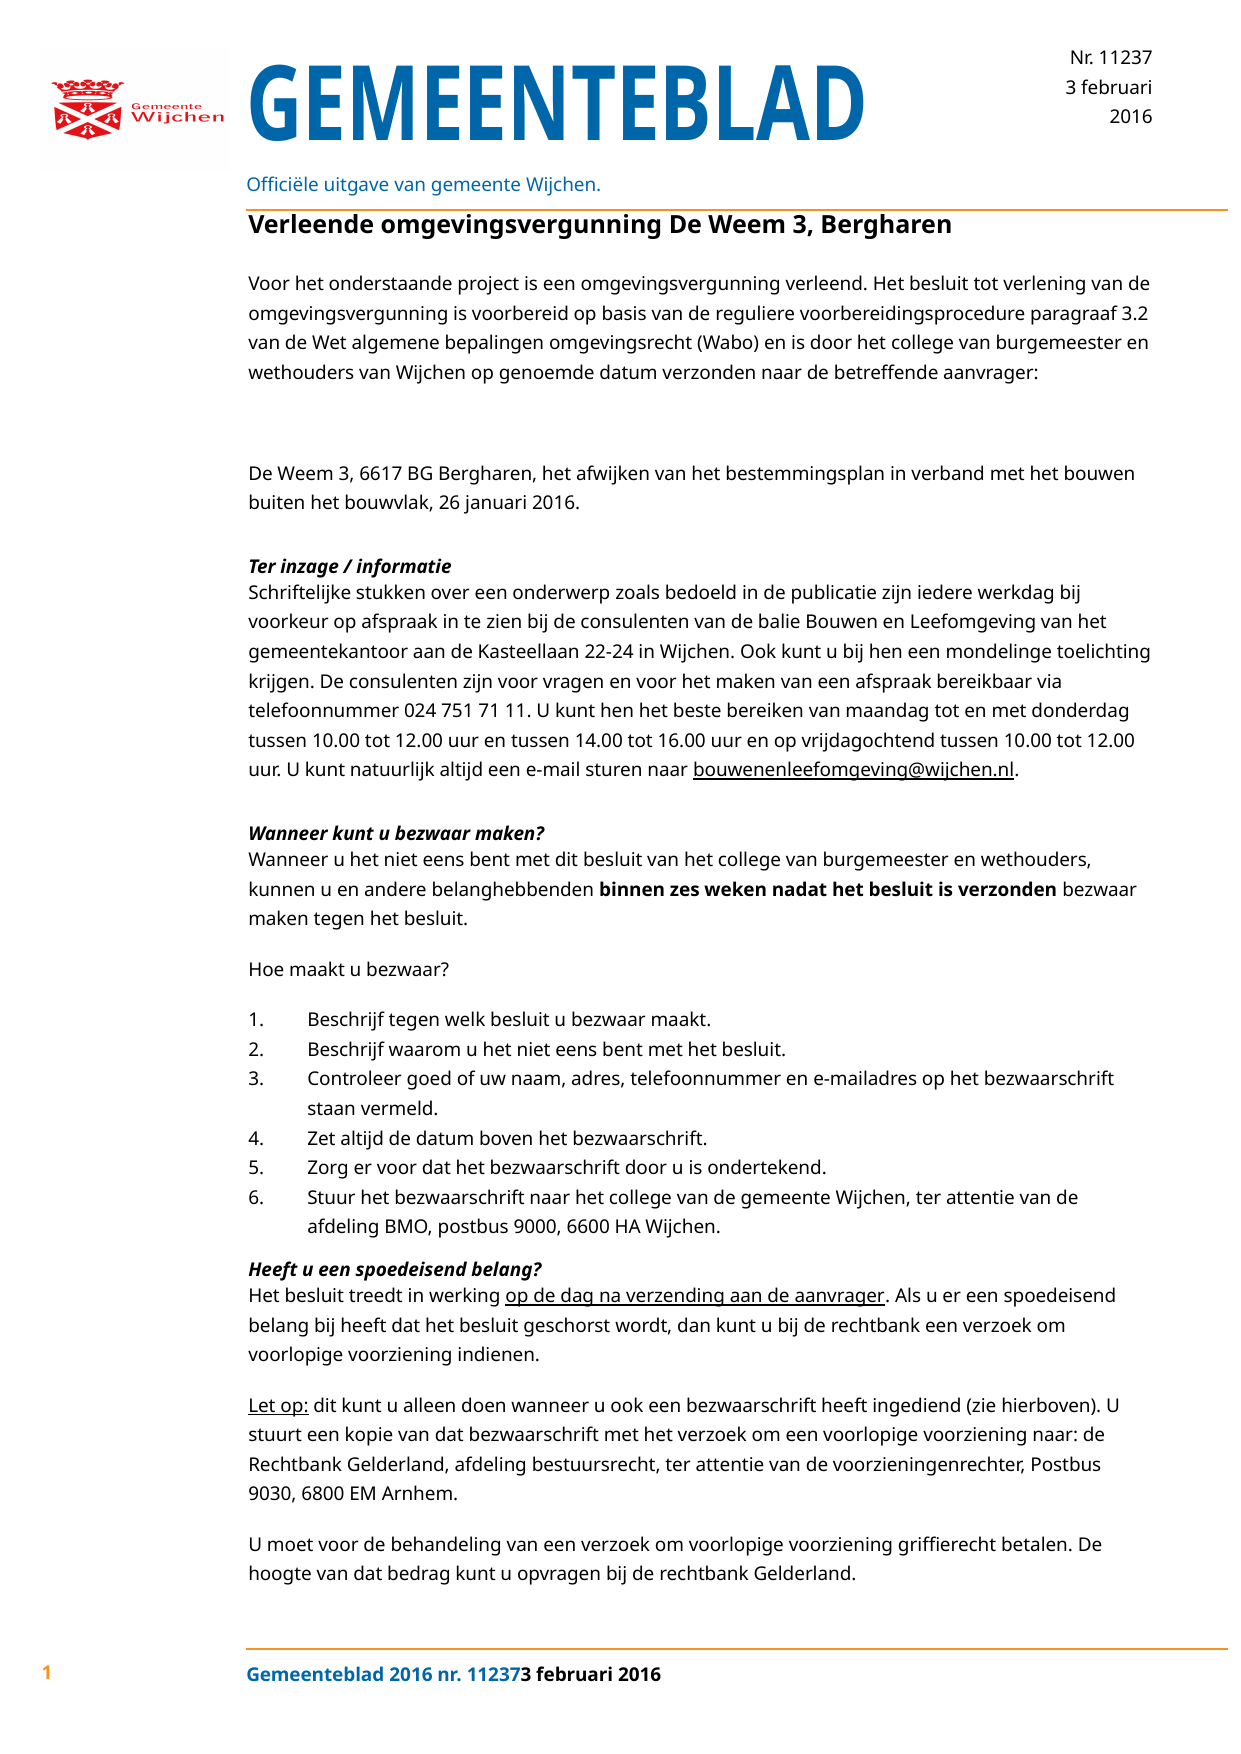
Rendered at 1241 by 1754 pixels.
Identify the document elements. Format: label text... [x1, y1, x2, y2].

text U moet voor de behandeling van een verzoek om voorlopige voorziening griffierecht betalen. De hoogte van dat bedrag kunt u opvragen bij de rechtbank Gelderland. [248, 1531, 1152, 1586]
list Stuur het bezwaarschrift naar het college van de gemeente Wijchen, ter attentie van de afdeling BMO, postbus 9000, 6600 HA Wijchen. [248, 1184, 1152, 1239]
list Zorg er voor dat het bezwaarschrift door u is ondertekend. [248, 1154, 1152, 1180]
list Controleer goed of uw naam, adres, telefoonnummer en e-mailadres op het bezwaarschrift staan vermeld. [248, 1066, 1152, 1121]
text Hoe maakt u bezwaar? [248, 956, 1152, 982]
text Het besluit treedt in werking op de dag na verzending aan de aanvrager. Als u er een spoedeisend belang bij heeft dat het besluit geschorst wordt, dan kunt u bij de rechtbank een verzoek om voorlopige voorziening indienen. [248, 1282, 1152, 1367]
text Ter inzage / informatie [248, 553, 1152, 579]
text Voor het onderstaande project is een omgevingsvergunning verleend. Het besluit tot verlening van de omgevingsvergunning is voorbereid op basis van de reguliere voorbereidingsprocedure paragraaf 3.2 van de Wet algemene bepalingen omgevingsrecht (Wabo) en is door het college van burgemeester en wethouders van Wijchen op genoemde datum verzonden naar de betreffende aanvrager: [248, 270, 1152, 385]
list Beschrijf waarom u het niet eens bent met het besluit. [248, 1036, 1152, 1062]
list Zet altijd de datum boven het bezwaarschrift. [248, 1125, 1152, 1150]
list Beschrijf tegen welk besluit u bezwaar maakt. [248, 1006, 1152, 1032]
text Heeft u een spoedeisend belang? [248, 1257, 1152, 1282]
text Schriftelijke stukken over een onderwerp zoals bedoeld in de publicatie zijn iedere werkdag bij voorkeur op afspraak in te zien bij de consulenten van de balie Bouwen en Leefomgeving van het gemeentekantoor aan de Kasteellaan 22-24 in Wijchen. Ook kunt u bij hen een mondelinge toelichting krijgen. De consulenten zijn voor vragen en voor het maken van een afspraak bereikbaar via telefoonnummer 024 751 71 11. U kunt hen het beste bereiken van maandag tot en met donderdag tussen 10.00 tot 12.00 uur en tussen 14.00 tot 16.00 uur en op vrijdagochtend tussen 10.00 tot 12.00 uur. U kunt natuurlijk altijd een e-mail sturen naar bouwenenleefomgeving@wijchen.nl. [248, 579, 1152, 782]
text Let op: dit kunt u alleen doen wanneer u ook een bezwaarschrift heeft ingediend (zie hierboven). U stuurt een kopie van dat bezwaarschrift met het verzoek om een voorlopige voorziening naar: de Rechtbank Gelderland, afdeling bestuursrecht, ter attentie van de voorzieningenrechter, Postbus 9030, 6800 EM Arnhem. [248, 1392, 1152, 1506]
text De Weem 3, 6617 BG Bergharen, het afwijken van het bestemmingsplan in verband met het bouwen buiten het bouwvlak, 26 januari 2016. [248, 460, 1152, 515]
text Wanneer kunt u bezwaar maken? [248, 821, 1152, 846]
picture [41, 47, 231, 172]
text Verleende omgevingsvergunning De Weem 3, Bergharen [248, 211, 1152, 241]
text Wanneer u het niet eens bent met dit besluit van het college van burgemeester en wethouders, kunnen u en andere belanghebbenden binnen zes weken nadat het besluit is verzonden bezwaar maken tegen het besluit. [248, 846, 1152, 931]
